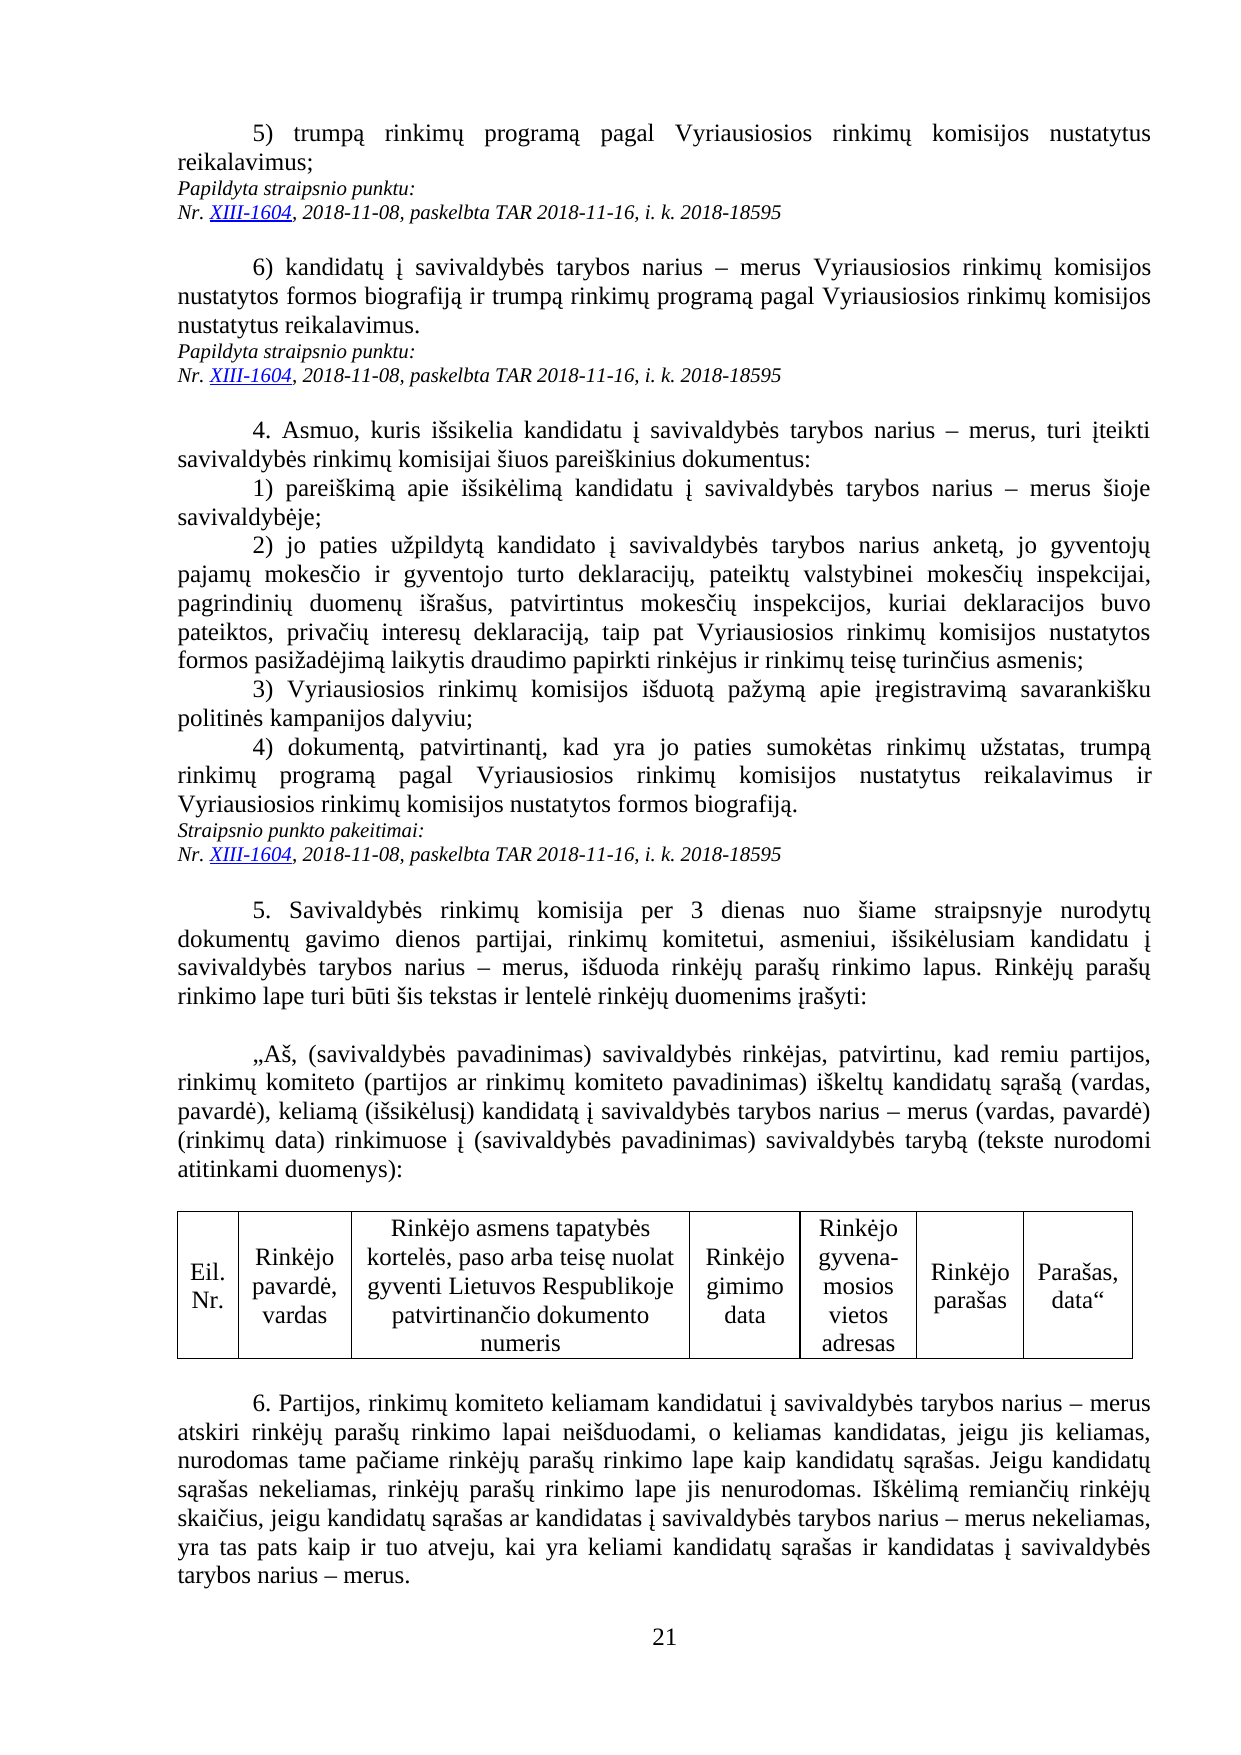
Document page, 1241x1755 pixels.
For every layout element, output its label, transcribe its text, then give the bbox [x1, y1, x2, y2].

text 2) jo paties užpildytą kandidato į savivaldybės tarybos narius anketą, jo gyventojų pajamų mokesčio ir gyventojo turto deklaracijų, pateiktų valstybinei mokesčių inspekcijai, pagrindinių duomenų išrašus, patvirtintus mokesčių inspekcijos, kuriai deklaracijos buvo pateiktos, privačių interesų deklaraciją, taip pat Vyriausiosios rinkimų komisijos nustatytos formos pasižadėjimą laikytis draudimo papirkti rinkėjus ir rinkimų teisę turinčius asmenis; [177, 531, 1152, 674]
text Nr. XIII-1604, 2018-11-08, paskelbta TAR 2018-11-16, i. k. 2018-18595 [177, 363, 1152, 387]
text 5) trumpą rinkimų programą pagal Vyriausiosios rinkimų komisijos nustatytus reikalavimus; [177, 118, 1152, 176]
text Nr. XIII-1604, 2018-11-08, paskelbta TAR 2018-11-16, i. k. 2018-18595 [177, 842, 1152, 866]
text „Aš, (savivaldybės pavadinimas) savivaldybės rinkėjas, patvirtinu, kad remiu partijos, rinkimų komiteto (partijos ar rinkimų komiteto pavadinimas) iškeltų kandidatų sąrašą (vardas, pavardė), keliamą (išsikėlusį) kandidatą į savivaldybės tarybos narius – merus (vardas, pavardė) (rinkimų data) rinkimuose į (savivaldybės pavadinimas) savivaldybės tarybą (tekste nurodomi atitinkami duomenys): [177, 1039, 1152, 1182]
table_header Rinkėjo pavardė, vardas [239, 1212, 351, 1358]
text 5. Savivaldybės rinkimų komisija per 3 dienas nuo šiame straipsnyje nurodytų dokumentų gavimo dienos partijai, rinkimų komitetui, asmeniui, išsikėlusiam kandidatu į savivaldybės tarybos narius – merus, išduoda rinkėjų parašų rinkimo lapus. Rinkėjų parašų rinkimo lape turi būti šis tekstas ir lentelė rinkėjų duomenims įrašyti: [177, 895, 1152, 1010]
table_header Rinkėjo gyvena-mosios vietos adresas [801, 1212, 916, 1358]
text 3) Vyriausiosios rinkimų komisijos išduotą pažymą apie įregistravimą savarankišku politinės kampanijos dalyviu; [177, 674, 1152, 732]
text 6. Partijos, rinkimų komiteto keliamam kandidatui į savivaldybės tarybos narius – merus atskiri rinkėjų parašų rinkimo lapai neišduodami, o keliamas kandidatas, jeigu jis keliamas, nurodomas tame pačiame rinkėjų parašų rinkimo lape kaip kandidatų sąrašas. Jeigu kandidatų sąrašas nekeliamas, rinkėjų parašų rinkimo lape jis nenurodomas. Iškėlimą remiančių rinkėjų skaičius, jeigu kandidatų sąrašas ar kandidatas į savivaldybės tarybos narius – merus nekeliamas, yra tas pats kaip ir tuo atveju, kai yra keliami kandidatų sąrašas ir kandidatas į savivaldybės tarybos narius – merus. [177, 1388, 1152, 1589]
text Papildyta straipsnio punktu: [177, 176, 1152, 200]
text 1) pareiškimą apie išsikėlimą kandidatu į savivaldybės tarybos narius – merus šioje savivaldybėje; [177, 473, 1152, 531]
table_header Rinkėjo asmens tapatybės kortelės, paso arba teisę nuolat gyventi Lietuvos Respublikoje patvirtinančio dokumento numeris [352, 1212, 689, 1358]
table_header Parašas, data“ [1024, 1212, 1132, 1358]
text 4. Asmuo, kuris išsikelia kandidatu į savivaldybės tarybos narius – merus, turi įteikti savivaldybės rinkimų komisijai šiuos pareiškinius dokumentus: [177, 416, 1152, 473]
table_header Rinkėjo gimimo data [690, 1212, 799, 1358]
text Straipsnio punkto pakeitimai: [177, 818, 1152, 842]
text 6) kandidatų į savivaldybės tarybos narius – merus Vyriausiosios rinkimų komisijos nustatytos formos biografiją ir trumpą rinkimų programą pagal Vyriausiosios rinkimų komisijos nustatytus reikalavimus. [177, 252, 1152, 339]
table_header Rinkėjo parašas [917, 1212, 1023, 1358]
text Papildyta straipsnio punktu: [177, 339, 1152, 363]
table_header Eil. Nr. [178, 1212, 238, 1358]
text Nr. XIII-1604, 2018-11-08, paskelbta TAR 2018-11-16, i. k. 2018-18595 [177, 200, 1152, 224]
text 4) dokumentą, patvirtinantį, kad yra jo paties sumokėtas rinkimų užstatas, trumpą rinkimų programą pagal Vyriausiosios rinkimų komisijos nustatytus reikalavimus ir Vyriausiosios rinkimų komisijos nustatytos formos biografiją. [177, 732, 1152, 818]
